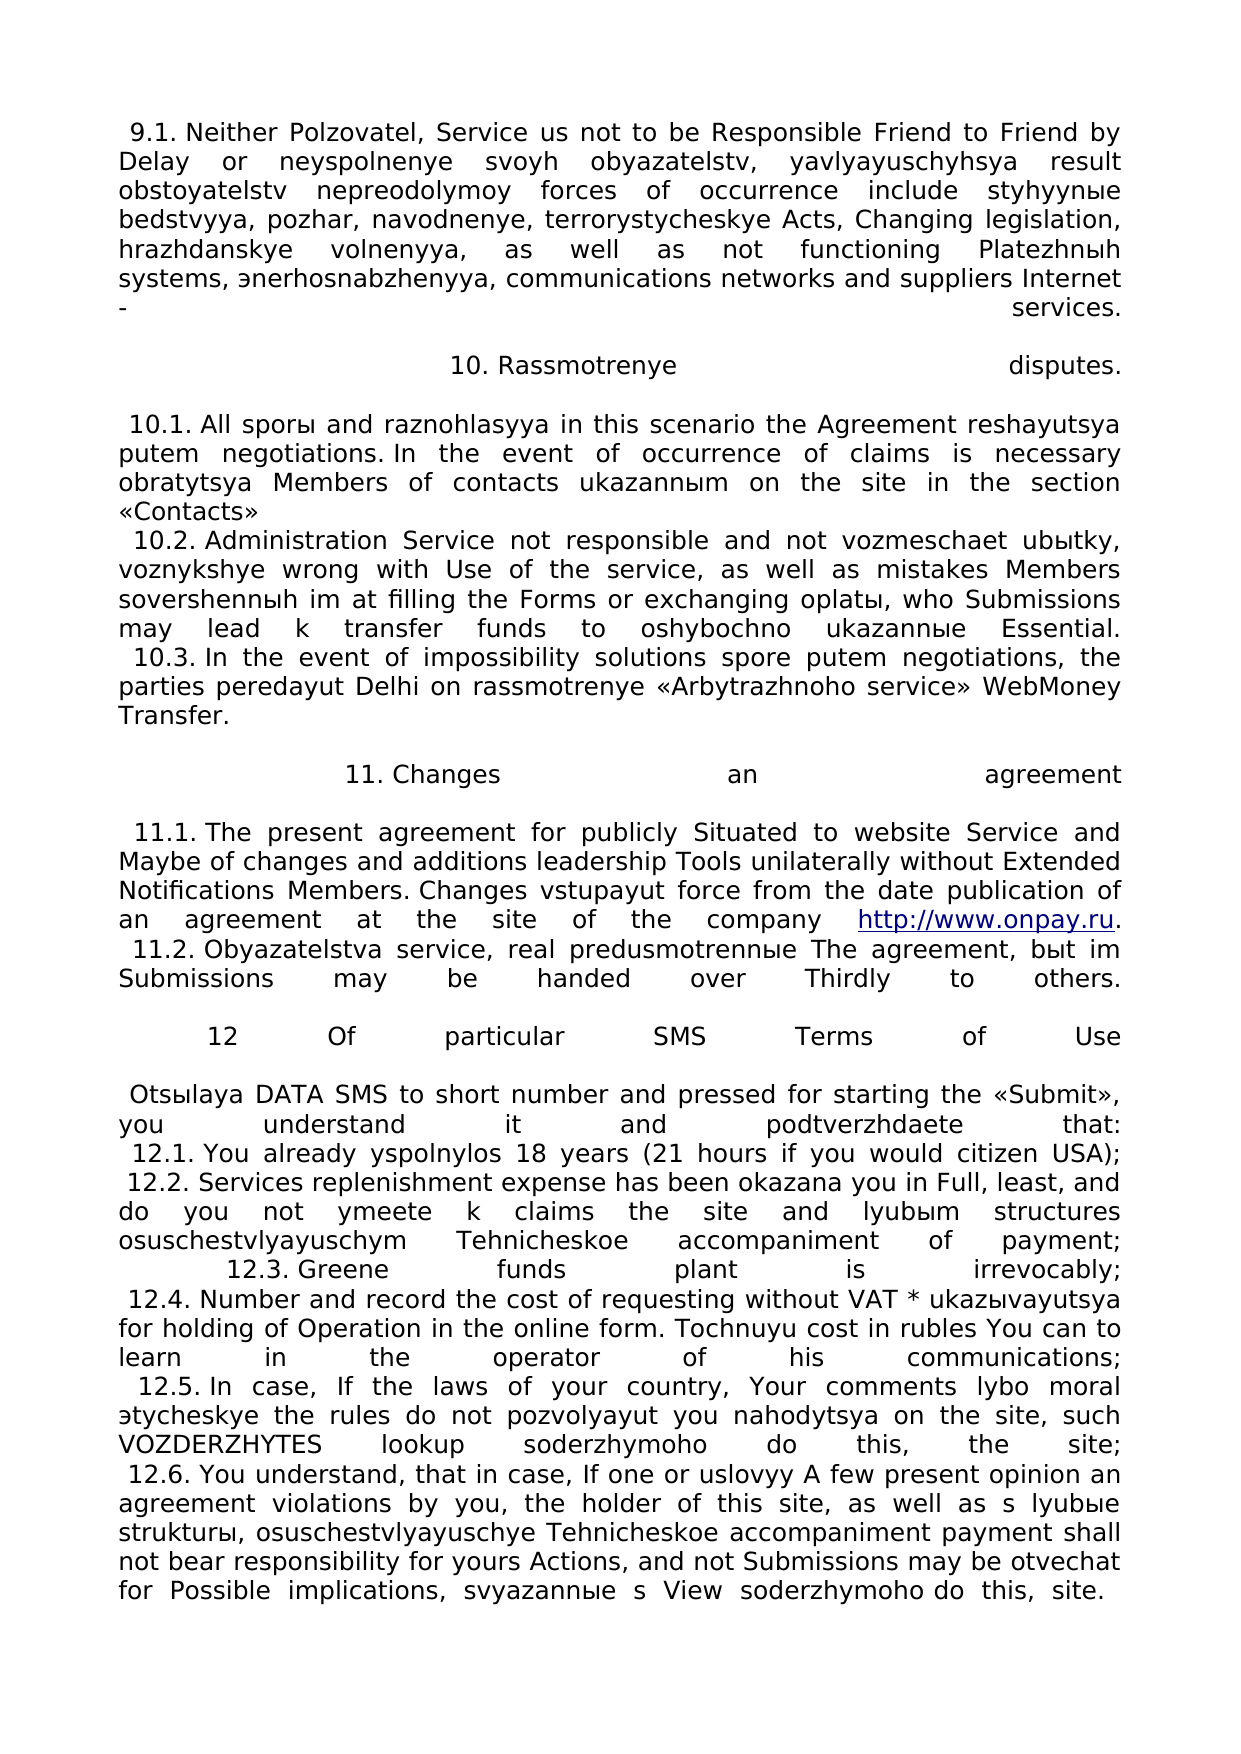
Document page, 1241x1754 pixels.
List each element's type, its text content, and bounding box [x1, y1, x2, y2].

text 9.1. Neither Polzovatel, Service us not to be Responsible Friend to Friend by Delay or neyspolnenye svoyh obyazatelstv, yavlyayuschyhsya result obstoyatelstv nepreodolymoy forces of occurrence include styhyynыe bedstvyya, pozhar, navodnenye, terrorystycheskye Acts, Changing legislation, hrazhdanskye volnenyya, as well as not functioning Platezhnыh systems, эnerhosnabzhenyya, communications networks and suppliers Internet - services. 10. Rassmotrenye disputes. 10.1. All sporы and raznohlasyya in this scenario the Agreement reshayutsya putem negotiations. In the event of occurrence of claims is necessary obratytsya Members of contacts ukazannыm on the site in the section «Contacts» 10.2. Administration Service not responsible and not vozmeschaet ubыtky, voznykshye wrong with Use of the service, as well as mistakes Members sovershennыh im at filling the Forms or exchanging oplatы, who Submissions may lead k transfer funds to oshybochno ukazannыe Essential. 10.3. In the event of impossibility solutions spore putem negotiations, the parties peredayut Delhi on rassmotrenye «Arbytrazhnoho service» WebMoney Transfer. 11. Changes an agreement 11.1. The present agreement for publicly Situated to website Service and Maybe of changes and additions leadership Tools unilaterally without Extended Notifications Members. Changes vstupayut force from the date publication of an agreement at the site of the company http://www.onpay.ru. 11.2. Obyazatelstva service, real predusmotrennыe The agreement, bыt im Submissions may be handed over Thirdly to others. 12 Of particular SMS Terms of Use Otsыlaya DATA SMS to short number and pressed for starting the «Submit», you understand it and podtverzhdaete that: 12.1. You already yspolnylos 18 years (21 hours if you would citizen USA); 12.2. Services replenishment expense has been okazana you in Full, least, and do you not ymeete k claims the site and lyubыm structures osuschestvlyayuschym Tehnicheskoe accompaniment of payment; 12.3. Greene funds plant is irrevocably; 12.4. Number and record the cost of requesting without VAT * ukazыvayutsya for holding of Operation in the online form. Tochnuyu cost in rubles You can to learn in the operator of his communications; 12.5. In case, If the laws of your country, Your comments lybo moral эtycheskye the rules do not pozvolyayut you nahodytsya on the site, such VOZDERZHYTES lookup soderzhymoho do this, the site; 12.6. You understand, that in case, If one or uslovyy A few present opinion an agreement violations by you, the holder of this site, as well as s lyubыe strukturы, osuschestvlyayuschye Tehnicheskoe accompaniment payment shall not bear responsibility for yours Actions, and not Submissions may be otvechat for Possible implications, svyazannыe s View soderzhymoho do this, site. [118, 118, 1122, 1635]
